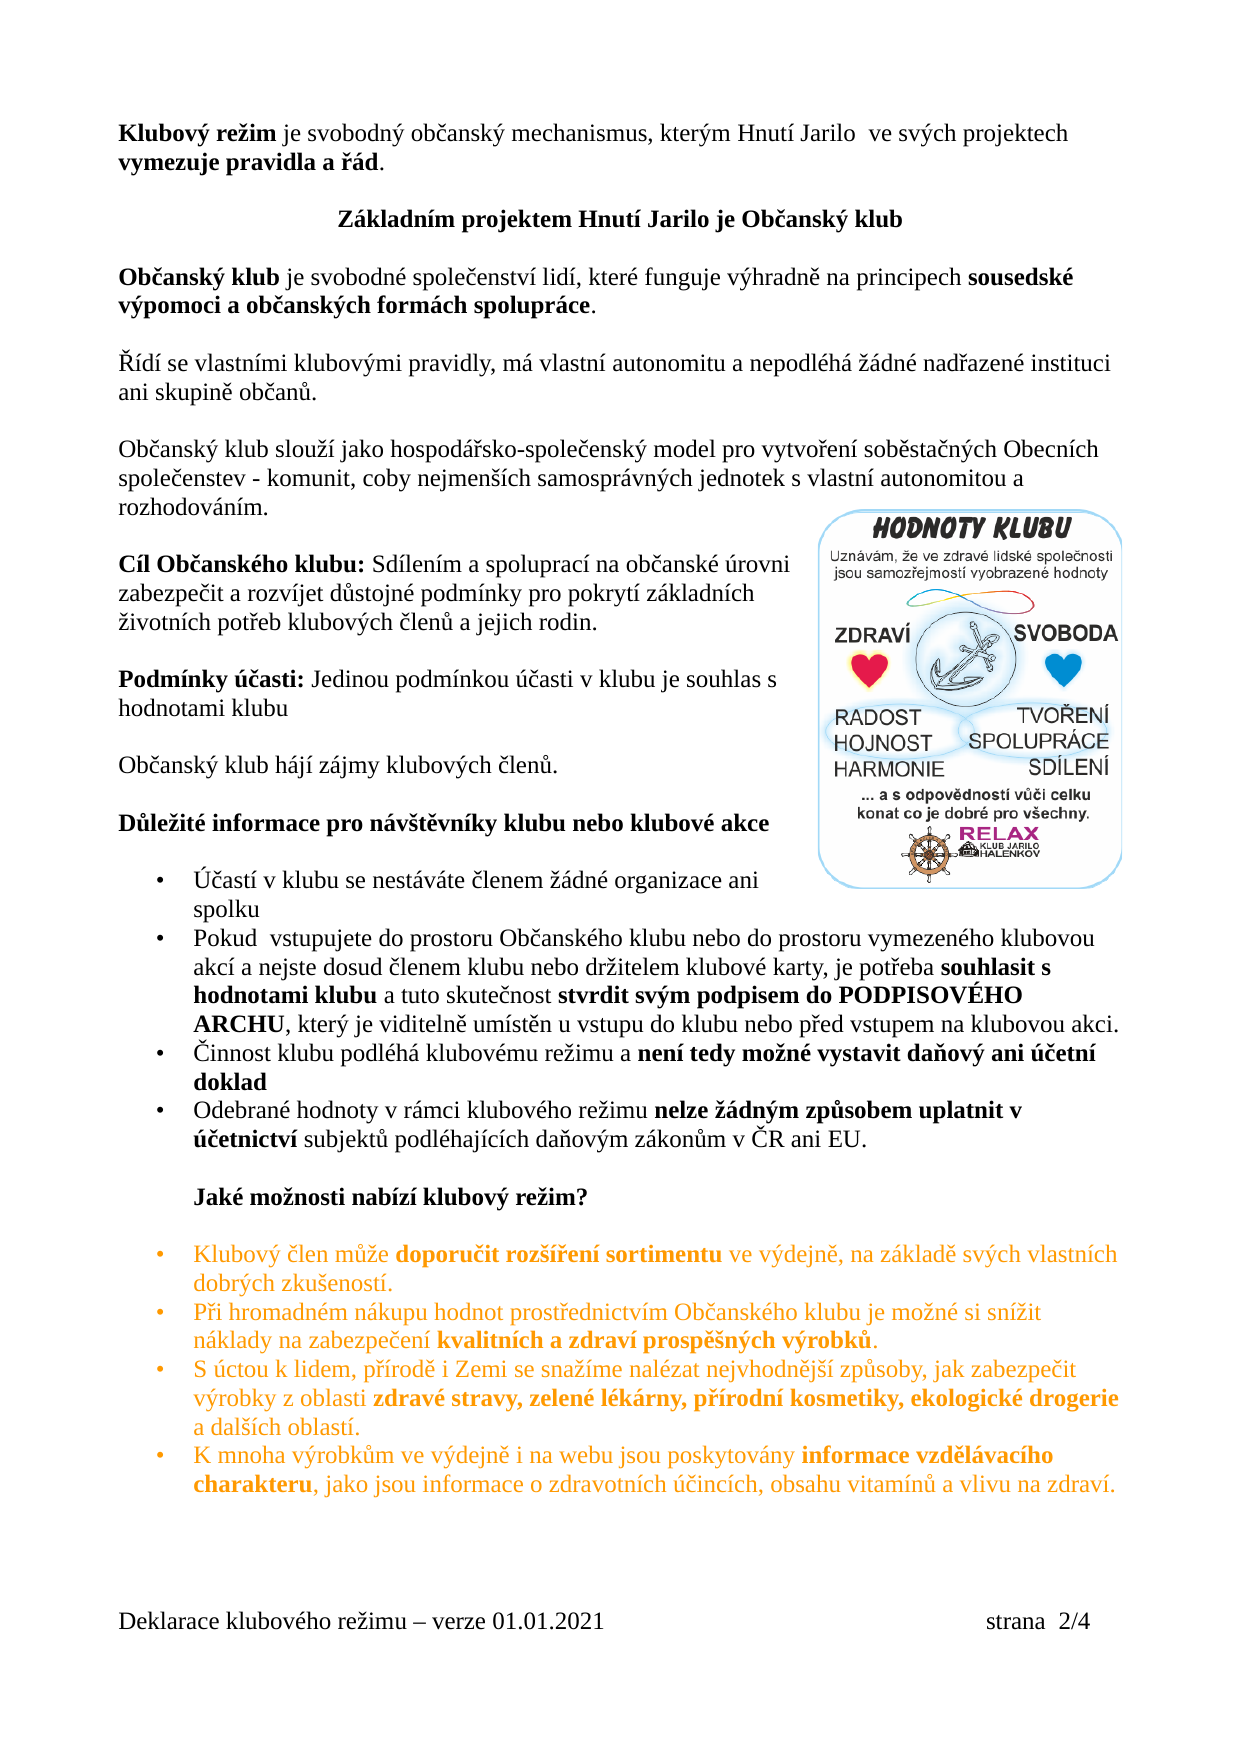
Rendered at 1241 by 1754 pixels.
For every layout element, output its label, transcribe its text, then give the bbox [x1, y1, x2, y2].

list Účastí v klubu se nestáváte členem žádné organizace ani spolku [156, 866, 1122, 923]
picture [817, 509, 1123, 889]
text Občanský klub hájí zájmy klubových členů. [118, 751, 817, 779]
list K mnoha výrobkům ve výdejně i na webu jsou poskytovány informace vzdělávacího charakteru, jako jsou informace o zdravotních účincích, obsahu vitamínů a vlivu na zdraví. [156, 1441, 1122, 1498]
list S úctou k lidem, přírodě i Zemi se snažíme nalézat nejvhodnější způsoby, jak zabezpečit výrobky z oblasti zdravé stravy, zelené lékárny, přírodní kosmetiky, ekologické drogerie a dalších oblastí. [156, 1354, 1122, 1441]
text Podmínky účasti: Jedinou podmínkou účasti v klubu je souhlas s hodnotami klubu [118, 664, 817, 722]
list Činnost klubu podléhá klubovému režimu a není tedy možné vystavit daňový ani účetní doklad [156, 1038, 1122, 1096]
text Klubový režim je svobodný občanský mechanismus, kterým Hnutí Jarilo ve svých projektech vymezuje pravidla a řád. [118, 118, 1122, 176]
text Základním projektem Hnutí Jarilo je Občanský klub [118, 204, 1122, 233]
list Odebrané hodnoty v rámci klubového režimu nelze žádným způsobem uplatnit v účetnictví subjektů podléhajících daňovým zákonům v ČR ani EU. [156, 1096, 1122, 1153]
list Při hromadném nákupu hodnot prostřednictvím Občanského klubu je možné si snížit náklady na zabezpečení kvalitních a zdraví prospěšných výrobků. [156, 1297, 1122, 1354]
text Řídí se vlastními klubovými pravidly, má vlastní autonomitu a nepodléhá žádné nadřazené instituci ani skupině občanů. [118, 348, 1122, 406]
text Občanský klub je svobodné společenství lidí, které funguje výhradně na principech sousedské výpomoci a občanských formách spolupráce. [118, 262, 1122, 319]
text Cíl Občanského klubu: Sdílením a spoluprací na občanské úrovni zabezpečit a rozvíjet důstojné podmínky pro pokrytí základních životních potřeb klubových členů a jejich rodin. [118, 549, 817, 636]
text Důležité informace pro návštěvníky klubu nebo klubové akce [118, 808, 817, 837]
list Klubový člen může doporučit rozšíření sortimentu ve výdejně, na základě svých vlastních dobrých zkušeností. [156, 1239, 1122, 1297]
text Občanský klub slouží jako hospodářsko-společenský model pro vytvoření soběstačných Obecních společenstev - komunit, coby nejmenších samosprávných jednotek s vlastní autonomitou a rozhodováním. [118, 434, 1122, 521]
list Pokud vstupujete do prostoru Občanského klubu nebo do prostoru vymezeného klubovou akcí a nejste dosud členem klubu nebo držitelem klubové karty, je potřeba souhlasit s hodnotami klubu a tuto skutečnost stvrdit svým podpisem do PODPISOVÉHO ARCHU, který je viditelně umístěn u vstupu do klubu nebo před vstupem na klubovou akci. [156, 923, 1122, 1038]
list Jaké možnosti nabízí klubový režim? [156, 1182, 1122, 1211]
